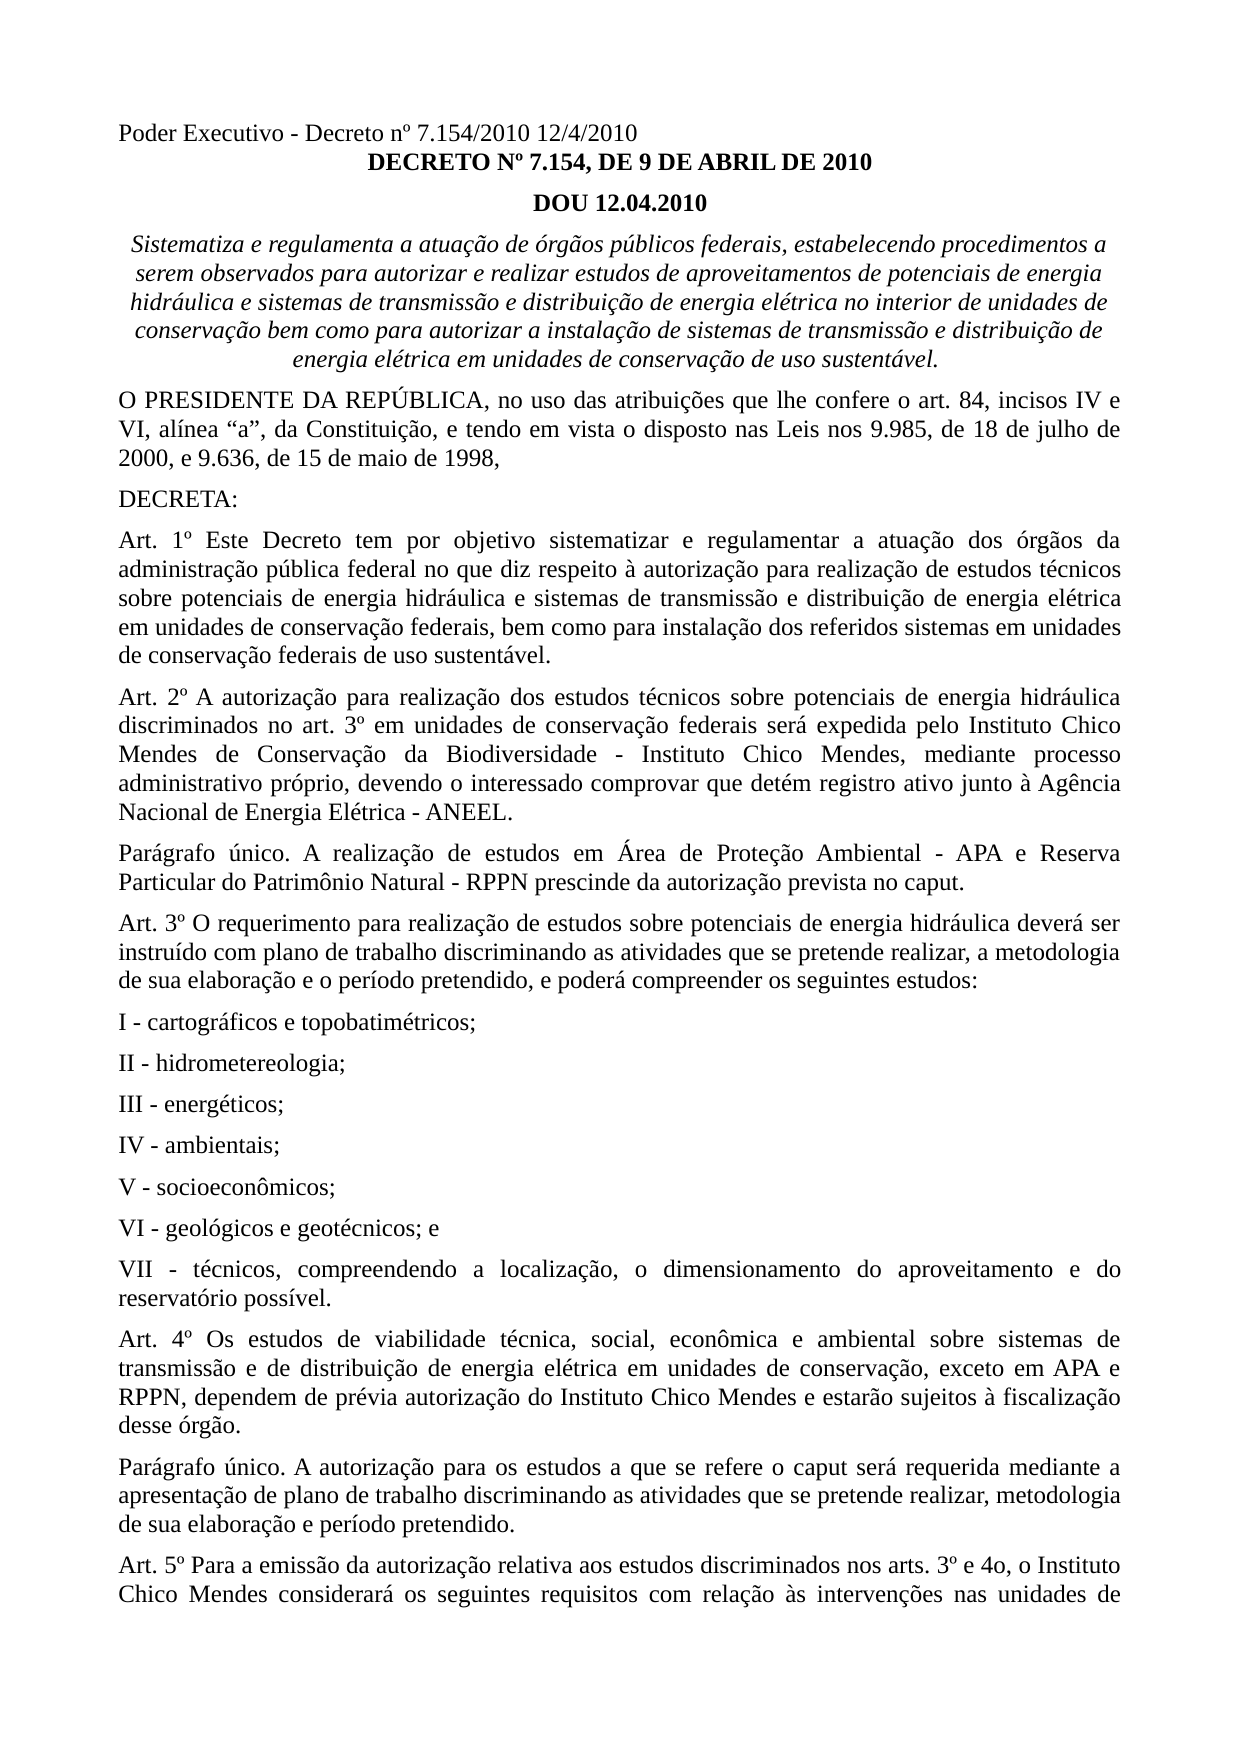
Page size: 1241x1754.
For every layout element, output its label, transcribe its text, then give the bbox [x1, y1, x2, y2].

text V - socioeconômicos; [118, 1172, 1122, 1201]
text III - energéticos; [118, 1089, 1122, 1118]
text Art. 4º Os estudos de viabilidade técnica, social, econômica e ambiental sobre sistemas de transmissão e de distribuição de energia elétrica em unidades de conservação, exceto em APA e RPPN, dependem de prévia autorização do Instituto Chico Mendes e estarão sujeitos à fiscalização desse órgão. [118, 1324, 1122, 1439]
text Poder Executivo - Decreto nº 7.154/2010 12/4/2010 [118, 118, 1122, 147]
text Art. 5º Para a emissão da autorização relativa aos estudos discriminados nos arts. 3º e 4o, o Instituto Chico Mendes considerará os seguintes requisitos com relação às intervenções nas unidades de [118, 1551, 1122, 1608]
text DOU 12.04.2010 [118, 188, 1122, 217]
text DECRETA: [118, 484, 1122, 513]
text VI - geológicos e geotécnicos; e [118, 1213, 1122, 1242]
text Art. 1º Este Decreto tem por objetivo sistematizar e regulamentar a atuação dos órgãos da administração pública federal no que diz respeito à autorização para realização de estudos técnicos sobre potenciais de energia hidráulica e sistemas de transmissão e distribuição de energia elétrica em unidades de conservação federais, bem como para instalação dos referidos sistemas em unidades de conservação federais de uso sustentável. [118, 526, 1122, 669]
text Art. 2º A autorização para realização dos estudos técnicos sobre potenciais de energia hidráulica discriminados no art. 3º em unidades de conservação federais será expedida pelo Instituto Chico Mendes de Conservação da Biodiversidade - Instituto Chico Mendes, mediante processo administrativo próprio, devendo o interessado comprovar que detém registro ativo junto à Agência Nacional de Energia Elétrica - ANEEL. [118, 682, 1122, 826]
text I - cartográficos e topobatimétricos; [118, 1007, 1122, 1036]
text Sistematiza e regulamenta a atuação de órgãos públicos federais, estabelecendo procedimentos a serem observados para autorizar e realizar estudos de aproveitamentos de potenciais de energia hidráulica e sistemas de transmissão e distribuição de energia elétrica no interior de unidades de conservação bem como para autorizar a instalação de sistemas de transmissão e distribuição de energia elétrica em unidades de conservação de uso sustentável. [118, 229, 1122, 373]
text IV - ambientais; [118, 1131, 1122, 1159]
text Art. 3º O requerimento para realização de estudos sobre potenciais de energia hidráulica deverá ser instruído com plano de trabalho discriminando as atividades que se pretende realizar, a metodologia de sua elaboração e o período pretendido, e poderá compreender os seguintes estudos: [118, 908, 1122, 994]
text VII - técnicos, compreendendo a localização, o dimensionamento do aproveitamento e do reservatório possível. [118, 1254, 1122, 1312]
text DECRETO Nº 7.154, DE 9 DE ABRIL DE 2010 [118, 147, 1122, 176]
text Parágrafo único. A realização de estudos em Área de Proteção Ambiental - APA e Reserva Particular do Patrimônio Natural - RPPN prescinde da autorização prevista no caput. [118, 838, 1122, 896]
text O PRESIDENTE DA REPÚBLICA, no uso das atribuições que lhe confere o art. 84, incisos IV e VI, alínea “a”, da Constituição, e tendo em vista o disposto nas Leis nos 9.985, de 18 de julho de 2000, e 9.636, de 15 de maio de 1998, [118, 386, 1122, 472]
text Parágrafo único. A autorização para os estudos a que se refere o caput será requerida mediante a apresentação de plano de trabalho discriminando as atividades que se pretende realizar, metodologia de sua elaboração e período pretendido. [118, 1452, 1122, 1538]
text II - hidrometereologia; [118, 1048, 1122, 1077]
